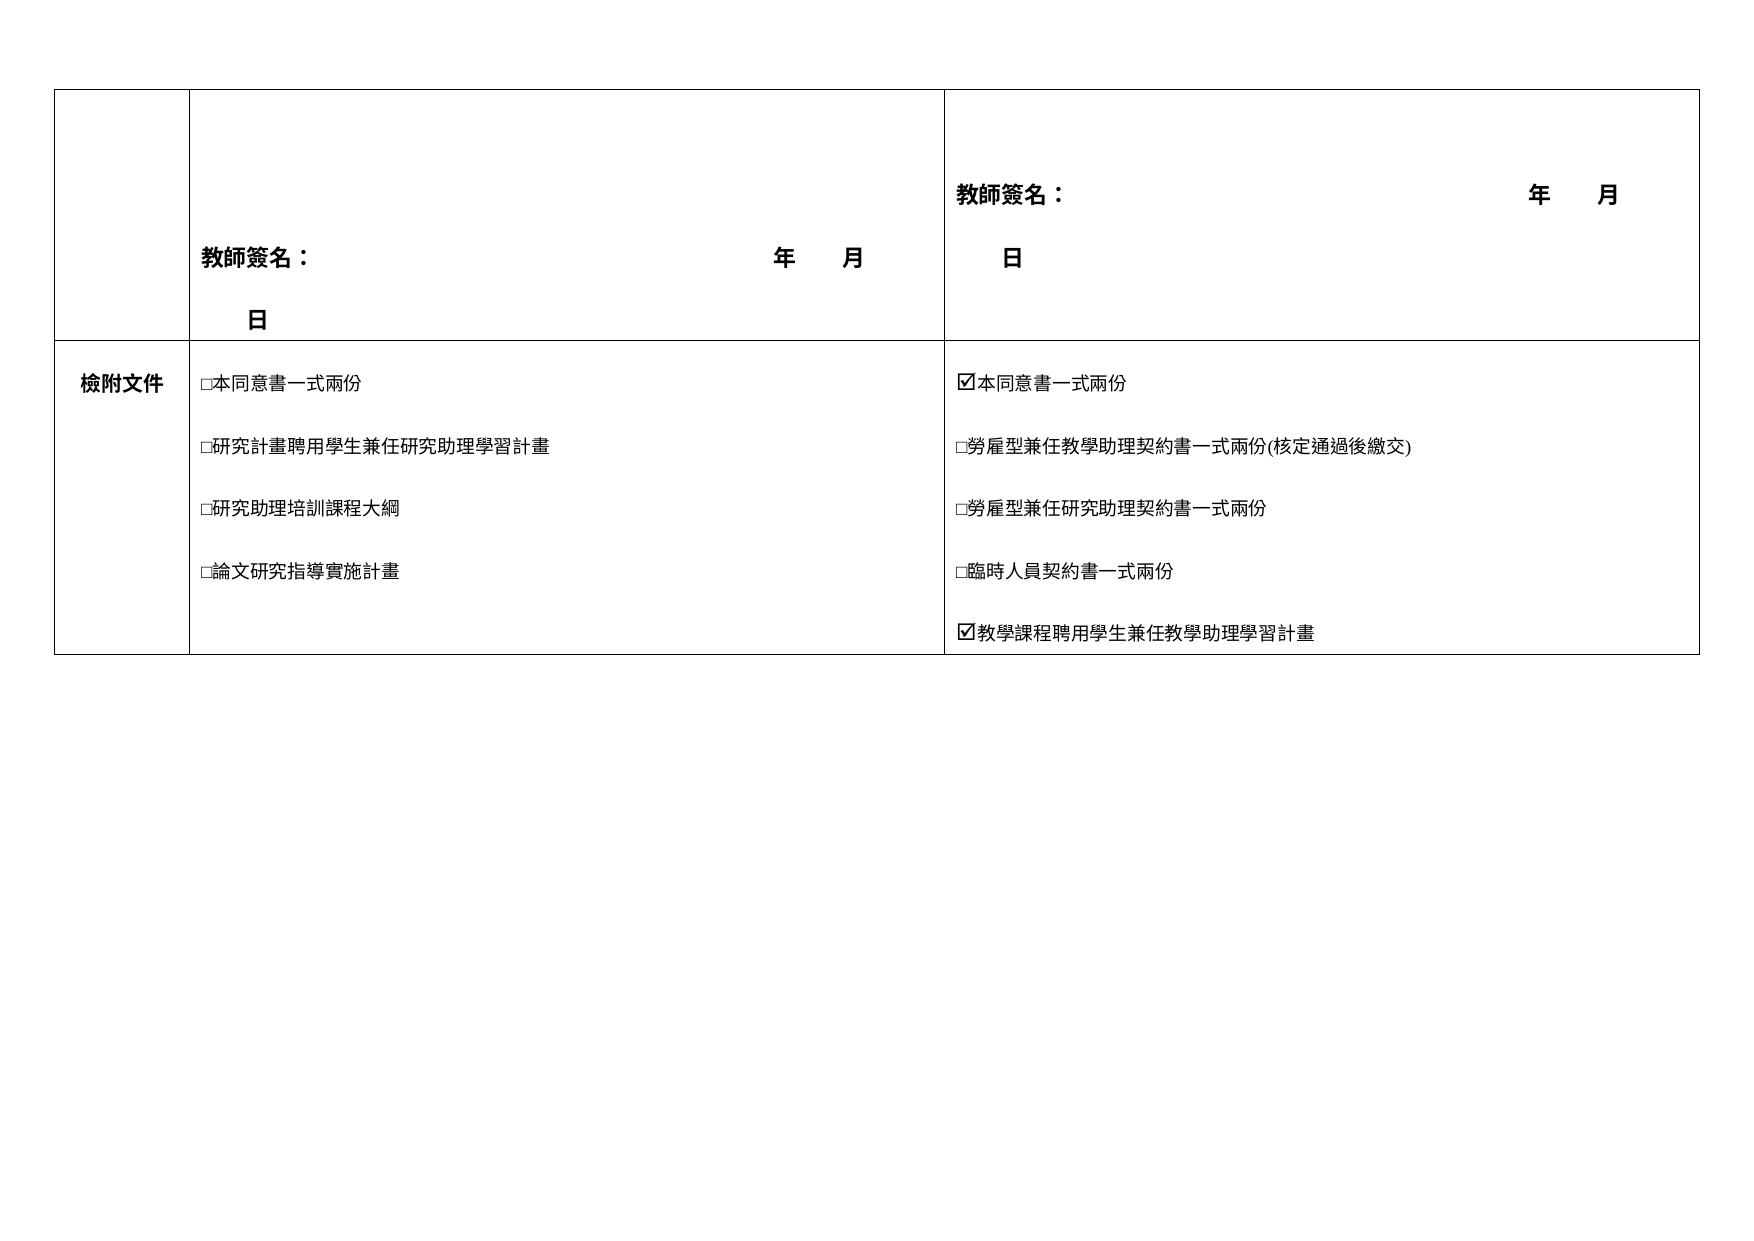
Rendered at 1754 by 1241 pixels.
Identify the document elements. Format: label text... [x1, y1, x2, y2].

table_cell 教師簽名： 年 月 日 [945, 90, 1699, 340]
table_cell 教師簽名： 年 月 日 [190, 90, 944, 340]
table_cell 本同意書一式兩份 □勞雇型兼任教學助理契約書一式兩份(核定通過後繳交) □勞雇型兼任研究助理契約書一式兩份 □臨時人員契約書一式兩份 教學課程聘用學生兼任教學助理學習計畫 [945, 341, 1699, 653]
table_cell [55, 90, 189, 340]
table_cell □本同意書一式兩份 □研究計畫聘用學生兼任研究助理學習計畫 □研究助理培訓課程大綱 □論文研究指導實施計畫 [190, 341, 944, 653]
table_cell 檢附文件 [55, 341, 189, 653]
